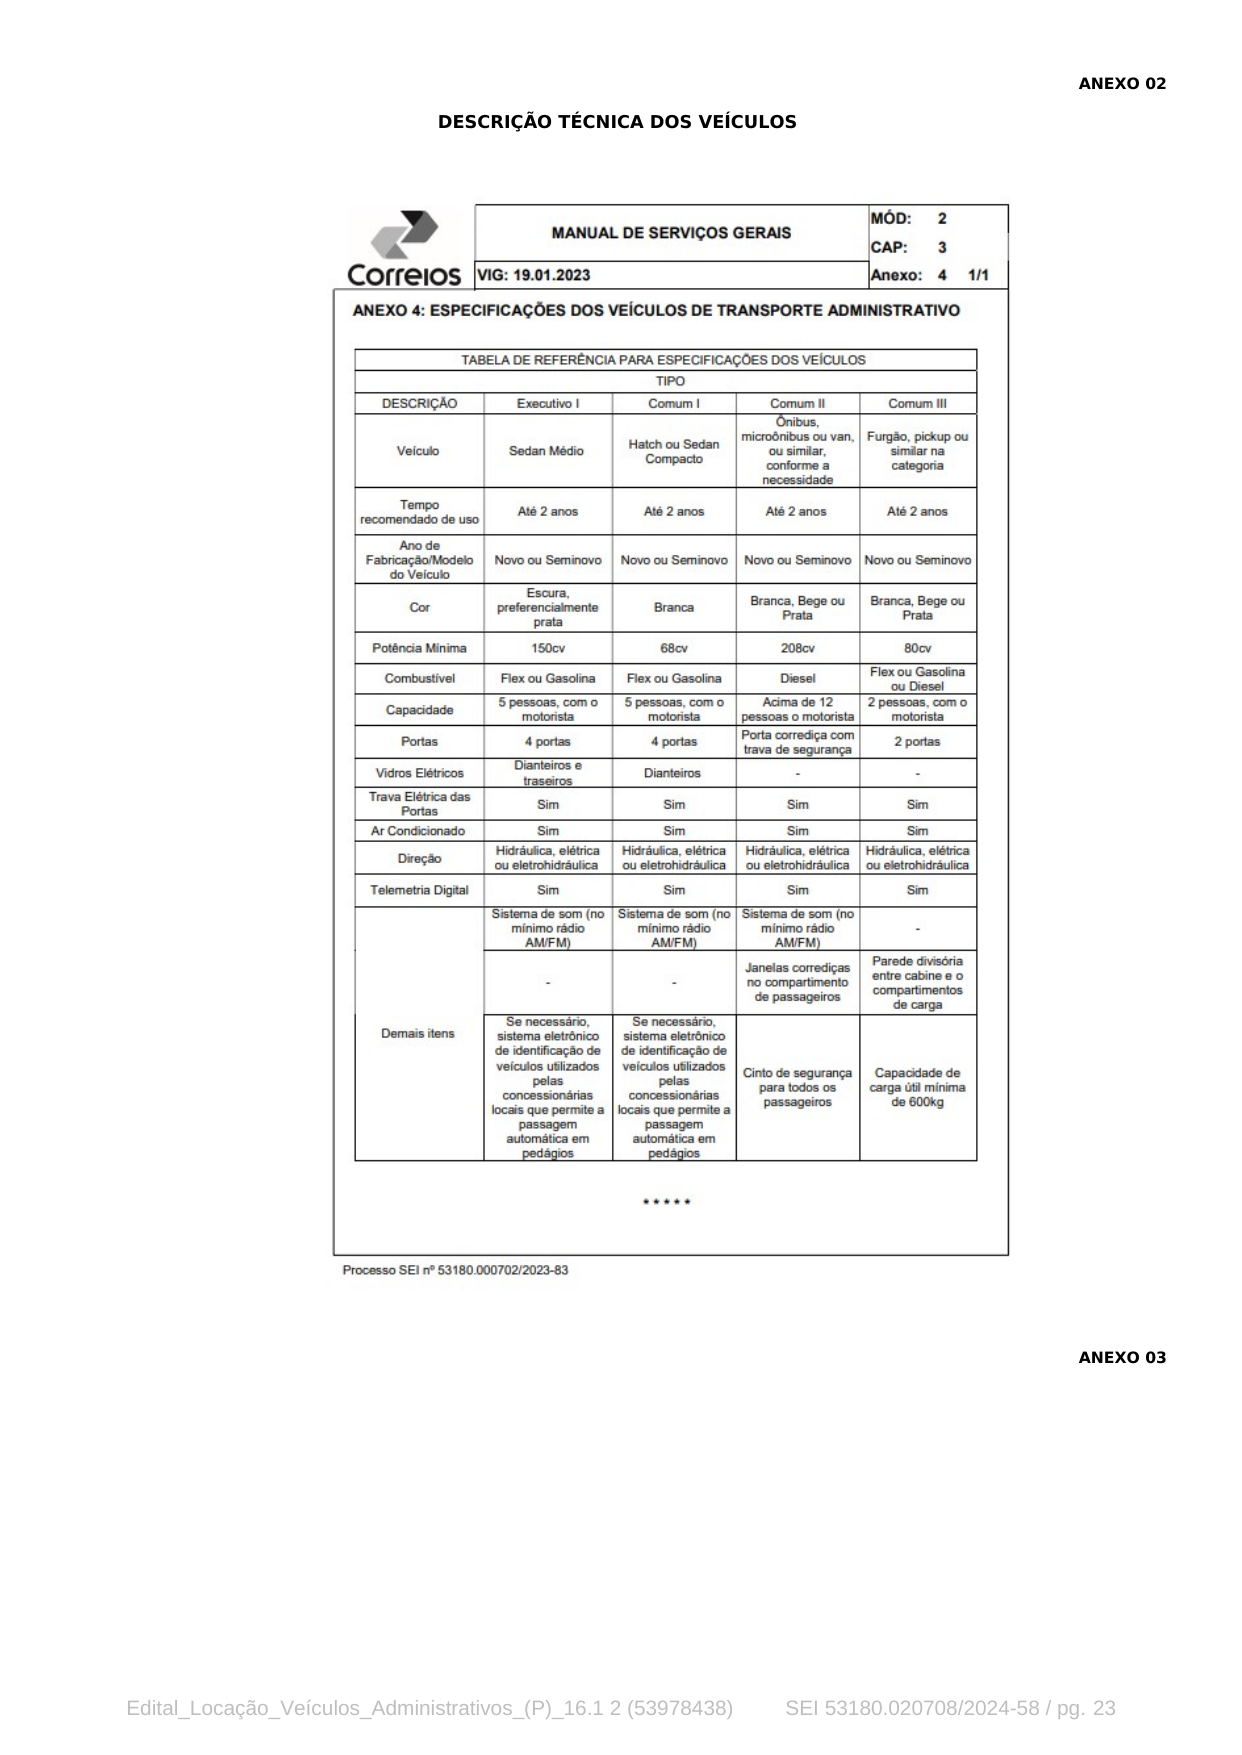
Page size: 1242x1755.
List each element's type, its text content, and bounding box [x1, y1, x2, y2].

text ANEXO 03 [70, 1349, 1167, 1367]
subtitle DESCRIÇÃO TÉCNICA DOS VEÍCULOS [70, 112, 1165, 132]
text ANEXO 02 [70, 75, 1167, 93]
